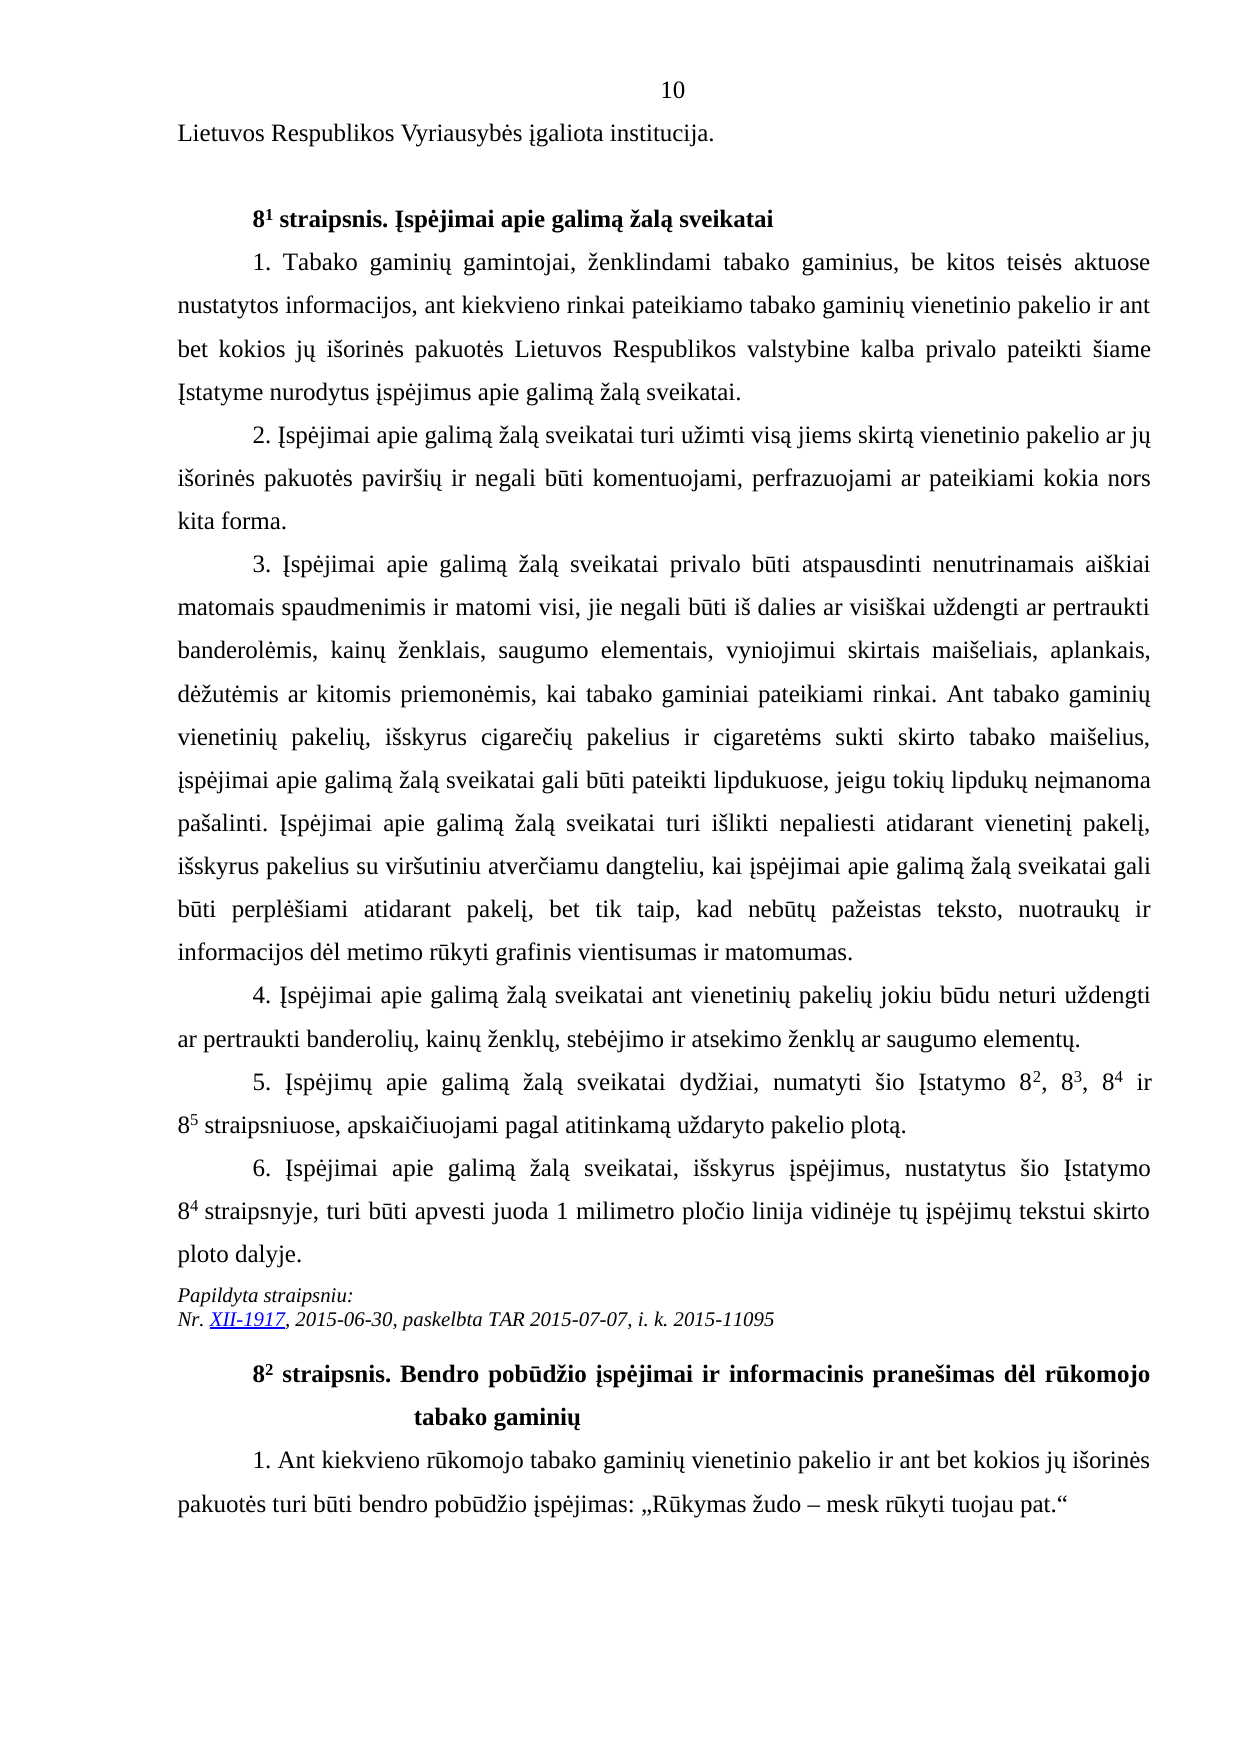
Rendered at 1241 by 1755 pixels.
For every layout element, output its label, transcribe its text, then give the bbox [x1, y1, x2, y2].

text 3. Įspėjimai apie galimą žalą sveikatai privalo būti atspausdinti nenutrinamais aiškiai matomais spaudmenimis ir matomi visi, jie negali būti iš dalies ar visiškai uždengti ar pertraukti banderolėmis, kainų ženklais, saugumo elementais, vyniojimui skirtais maišeliais, aplankais, dėžutėmis ar kitomis priemonėmis, kai tabako gaminiai pateikiami rinkai. Ant tabako gaminių vienetinių pakelių, išskyrus cigarečių pakelius ir cigaretėms sukti skirto tabako maišelius, įspėjimai apie galimą žalą sveikatai gali būti pateikti lipdukuose, jeigu tokių lipdukų neįmanoma pašalinti. Įspėjimai apie galimą žalą sveikatai turi išlikti nepaliesti atidarant vienetinį pakelį, išskyrus pakelius su viršutiniu atverčiamu dangteliu, kai įspėjimai apie galimą žalą sveikatai gali būti perplėšiami atidarant pakelį, bet tik taip, kad nebūtų pažeistas teksto, nuotraukų ir informacijos dėl metimo rūkyti grafinis vientisumas ir matomumas. [177, 549, 1152, 966]
text Papildyta straipsniu: [177, 1282, 1152, 1307]
text 1. Tabako gaminių gamintojai, ženklindami tabako gaminius, be kitos teisės aktuose nustatytos informacijos, ant kiekvieno rinkai pateikiamo tabako gaminių vienetinio pakelio ir ant bet kokios jų išorinės pakuotės Lietuvos Respublikos valstybine kalba privalo pateikti šiame Įstatyme nurodytus įspėjimus apie galimą žalą sveikatai. [177, 247, 1152, 406]
text 2. Įspėjimai apie galimą žalą sveikatai turi užimti visą jiems skirtą vienetinio pakelio ar jų išorinės pakuotės paviršių ir negali būti komentuojami, perfrazuojami ar pateikiami kokia nors kita forma. [177, 420, 1152, 535]
text 81 straipsnis. Įspėjimai apie galimą žalą sveikatai [177, 204, 1152, 233]
text Nr. XII-1917, 2015-06-30, paskelbta TAR 2015-07-07, i. k. 2015-11095 [177, 1307, 1152, 1331]
text 82 straipsnis. Bendro pobūdžio įspėjimai ir informacinis pranešimas dėl rūkomojo tabako gaminių [252, 1359, 1152, 1431]
text 6. Įspėjimai apie galimą žalą sveikatai, išskyrus įspėjimus, nustatytus šio Įstatymo 84 straipsnyje, turi būti apvesti juoda 1 milimetro pločio linija vidinėje tų įspėjimų tekstui skirto ploto dalyje. [177, 1153, 1152, 1268]
text Lietuvos Respublikos Vyriausybės įgaliota institucija. [177, 118, 1152, 147]
text 5. Įspėjimų apie galimą žalą sveikatai dydžiai, numatyti šio Įstatymo 82, 83, 84 ir 85 straipsniuose, apskaičiuojami pagal atitinkamą uždaryto pakelio plotą. [177, 1067, 1152, 1139]
text 1. Ant kiekvieno rūkomojo tabako gaminių vienetinio pakelio ir ant bet kokios jų išorinės pakuotės turi būti bendro pobūdžio įspėjimas: „Rūkymas žudo – mesk rūkyti tuojau pat.“ [177, 1446, 1152, 1517]
text 4. Įspėjimai apie galimą žalą sveikatai ant vienetinių pakelių jokiu būdu neturi uždengti ar pertraukti banderolių, kainų ženklų, stebėjimo ir atsekimo ženklų ar saugumo elementų. [177, 981, 1152, 1052]
